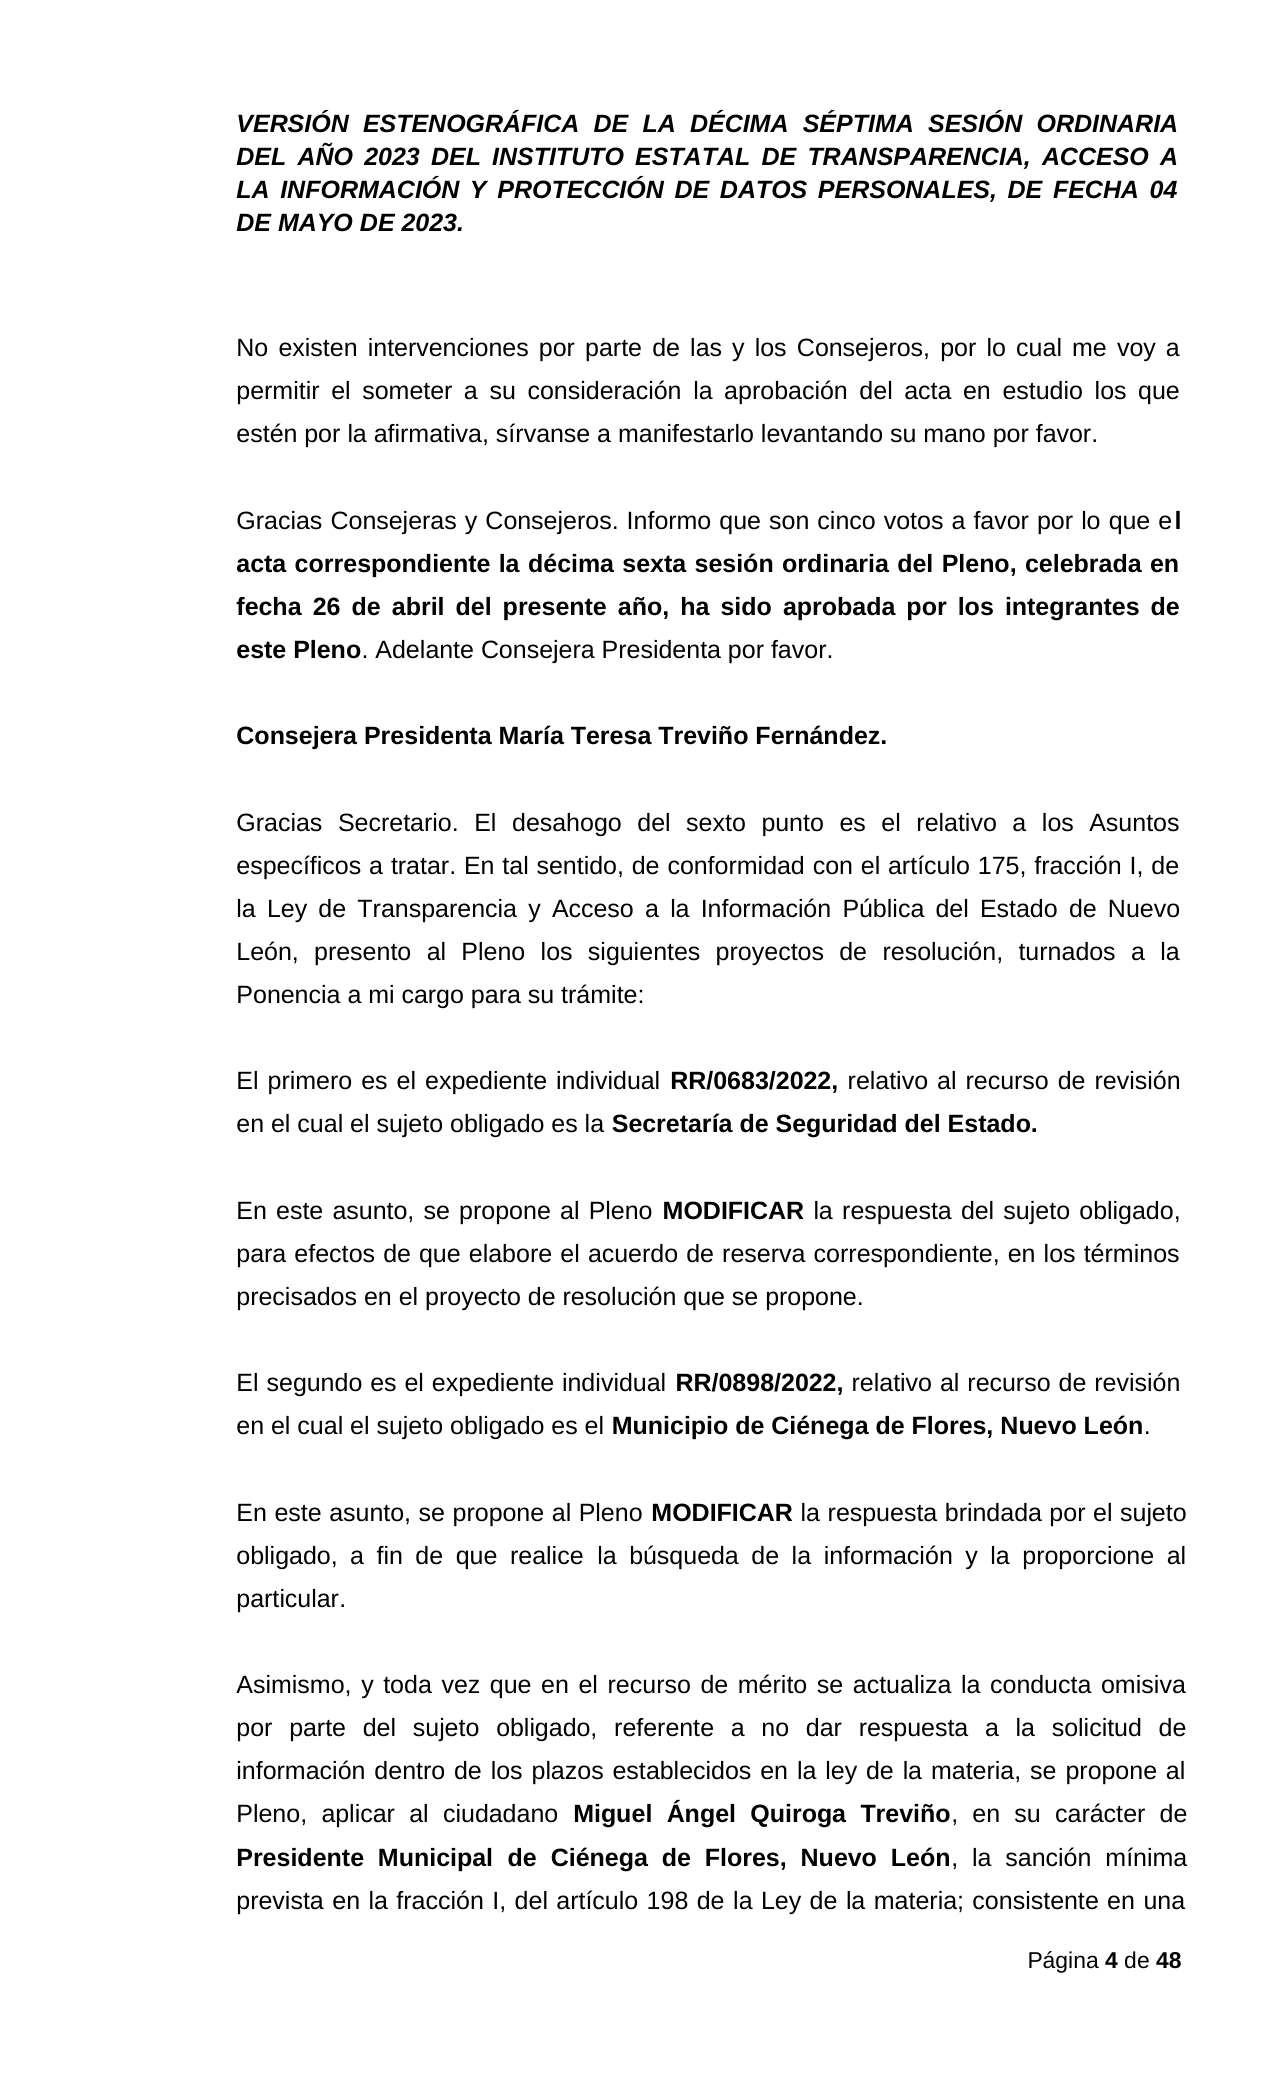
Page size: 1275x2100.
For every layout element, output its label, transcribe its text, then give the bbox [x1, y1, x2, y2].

text Consejera Presidenta María Teresa Treviño Fernández. [236, 721, 1181, 750]
text Gracias Secretario. El desahogo del sexto punto es el relativo a los Asuntos específicos a tratar. En tal sentido, de conformidad con el artículo 175, fracción I, de la Ley de Transparencia y Acceso a la Información Pública del Estado de Nuevo León, presento al Pleno los siguientes proyectos de resolución, turnados a la Ponencia a mi cargo para su trámite: [236, 808, 1181, 1009]
text No existen intervenciones por parte de las y los Consejeros, por lo cual me voy a permitir el someter a su consideración la aprobación del acta en estudio los que estén por la afirmativa, sírvanse a manifestarlo levantando su mano por favor. [236, 333, 1181, 448]
text Asimismo, y toda vez que en el recurso de mérito se actualiza la conducta omisiva por parte del sujeto obligado, referente a no dar respuesta a la solicitud de información dentro de los plazos establecidos en la ley de la materia, se propone al Pleno, aplicar al ciudadano Miguel Ángel Quiroga Treviño, en su carácter de Presidente Municipal de Ciénega de Flores, Nuevo León, la sanción mínima prevista en la fracción I, del artículo 198 de la Ley de la materia; consistente en una [236, 1670, 1188, 1914]
text El segundo es el expediente individual RR/0898/2022, relativo al recurso de revisión en el cual el sujeto obligado es el Municipio de Ciénega de Flores, Nuevo León. [236, 1368, 1181, 1440]
text El primero es el expediente individual RR/0683/2022, relativo al recurso de revisión en el cual el sujeto obligado es la Secretaría de Seguridad del Estado. [236, 1066, 1181, 1138]
text Gracias Consejeras y Consejeros. Informo que son cinco votos a favor por lo que el acta correspondiente la décima sexta sesión ordinaria del Pleno, celebrada en fecha 26 de abril del presente año, ha sido aprobada por los integrantes de este Pleno. Adelante Consejera Presidenta por favor. [236, 506, 1181, 664]
text En este asunto, se propone al Pleno MODIFICAR la respuesta del sujeto obligado, para efectos de que elabore el acuerdo de reserva correspondiente, en los términos precisados en el proyecto de resolución que se propone. [236, 1196, 1181, 1311]
text En este asunto, se propone al Pleno MODIFICAR la respuesta brindada por el sujeto obligado, a fin de que realice la búsqueda de la información y la proporcione al particular. [236, 1498, 1188, 1613]
